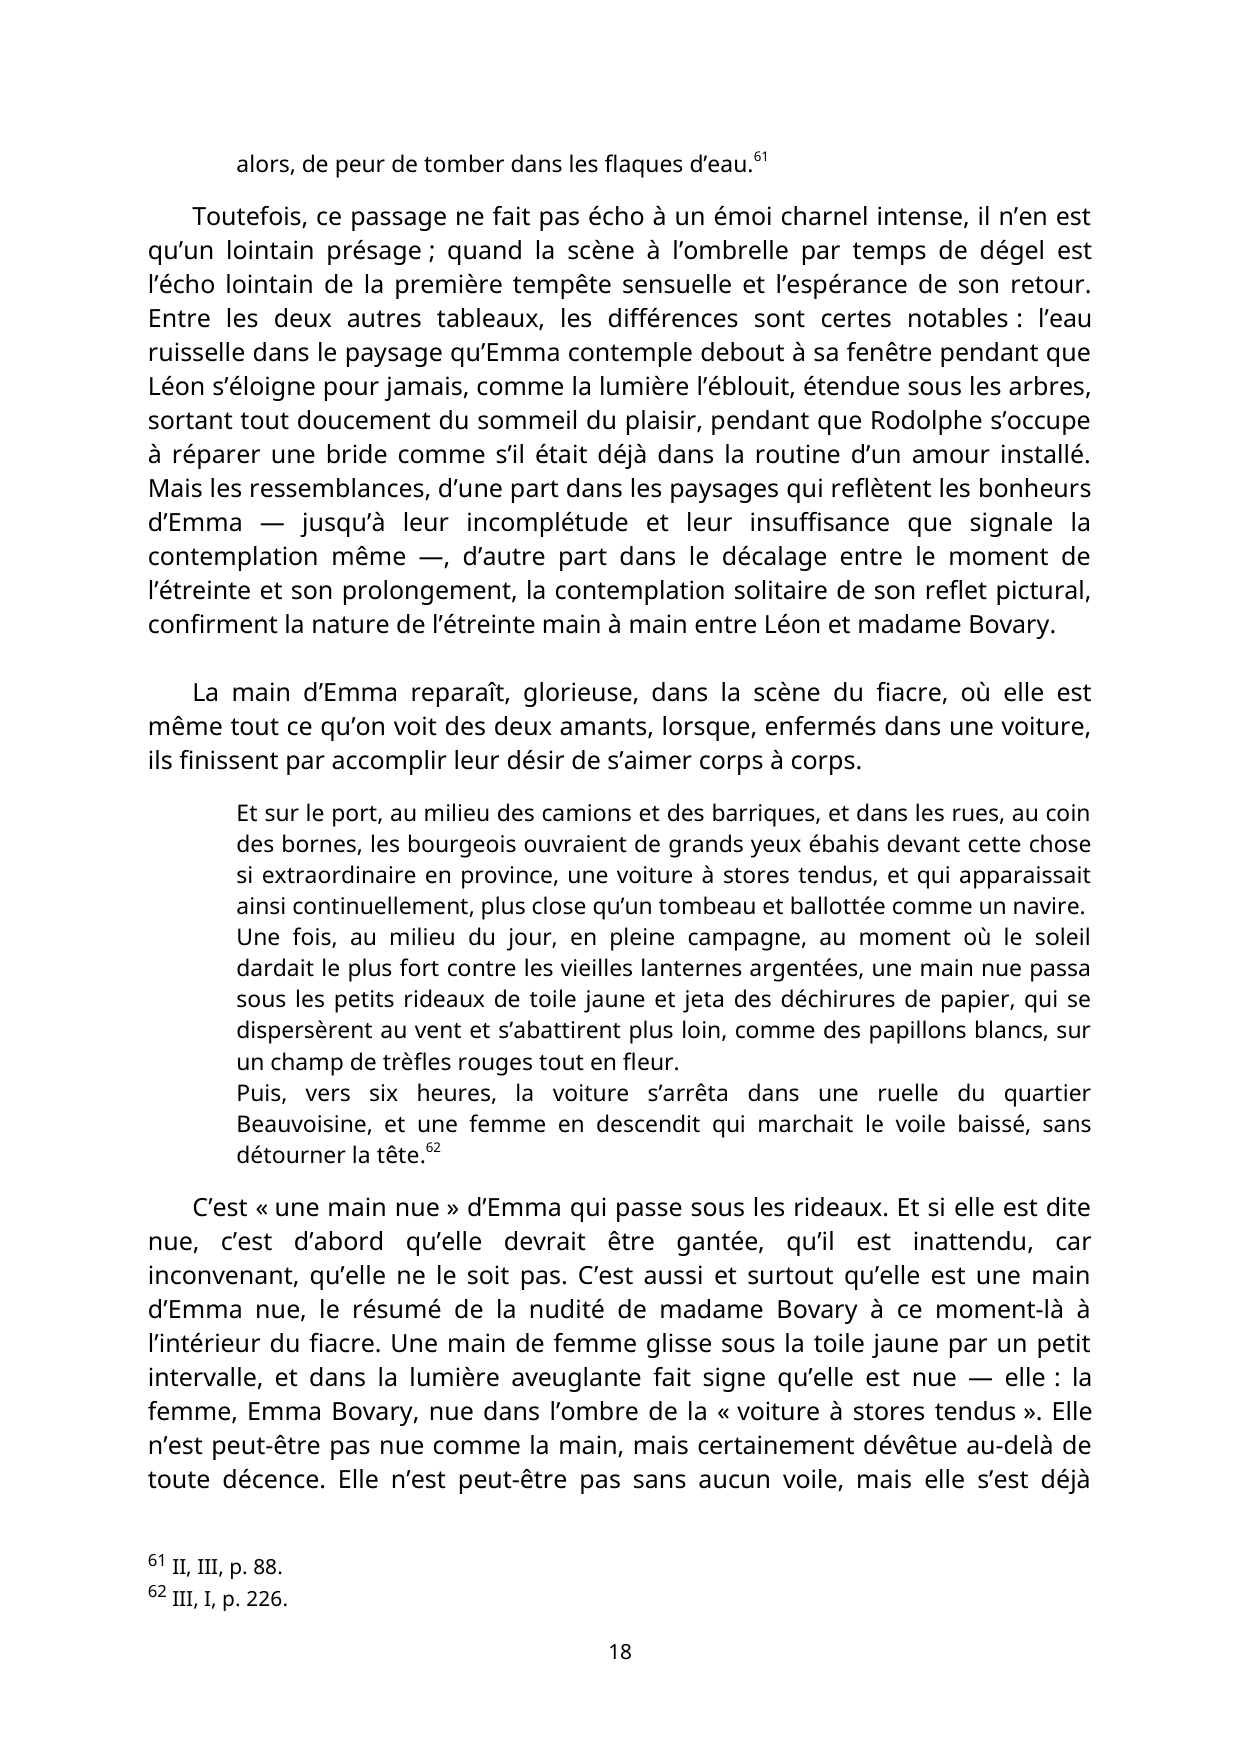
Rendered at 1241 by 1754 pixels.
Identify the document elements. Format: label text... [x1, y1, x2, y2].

text Une fois, au milieu du jour, en pleine campagne, au moment où le soleil dardait le plus fort contre les vieilles lanternes argentées, une main nue passa sous les petits rideaux de toile jaune et jeta des déchirures de papier, qui se dispersèrent au vent et s’abattirent plus loin, comme des papillons blancs, sur un champ de trèfles rouges tout en fleur. [236, 921, 1092, 1077]
text Puis, vers six heures, la voiture s’arrêta dans une ruelle du quartier Beauvoisine, et une femme en descendit qui marchait le voile baissé, sans détourner la tête. [236, 1077, 1092, 1170]
text La main d’Emma reparaît, glorieuse, dans la scène du fiacre, où elle est même tout ce qu’on voit des deux amants, lorsque, enfermés dans une voiture, ils finissent par accomplir leur désir de s’aimer corps à corps. [148, 675, 1092, 777]
text II, III, p. 88. [148, 1549, 1092, 1580]
text alors, de peur de tomber dans les flaques d’eau. [236, 148, 1092, 179]
text III, I, p. 226. [148, 1580, 1092, 1612]
text Toutefois, ce passage ne fait pas écho à un émoi charnel intense, il n’en est qu’un lointain présage ; quand la scène à l’ombrelle par temps de dégel est l’écho lointain de la première tempête sensuelle et l’espérance de son retour. Entre les deux autres tableaux, les différences sont certes notables : l’eau ruisselle dans le paysage qu’Emma contemple debout à sa fenêtre pendant que Léon s’éloigne pour jamais, comme la lumière l’éblouit, étendue sous les arbres, sortant tout doucement du sommeil du plaisir, pendant que Rodolphe s’occupe à réparer une bride comme s’il était déjà dans la routine d’un amour installé. Mais les ressemblances, d’une part dans les paysages qui reflètent les bonheurs d’Emma — jusqu’à leur incomplétude et leur insuffisance que signale la contemplation même —, d’autre part dans le décalage entre le moment de l’étreinte et son prolongement, la contemplation solitaire de son reflet pictural, confirment la nature de l’étreinte main à main entre Léon et madame Bovary. [148, 199, 1092, 641]
text Et sur le port, au milieu des camions et des barriques, et dans les rues, au coin des bornes, les bourgeois ouvraient de grands yeux ébahis devant cette chose si extraordinaire en province, une voiture à stores tendus, et qui apparaissait ainsi continuellement, plus close qu’un tombeau et ballottée comme un navire. [236, 797, 1092, 921]
text C’est « une main nue » d’Emma qui passe sous les rideaux. Et si elle est dite nue, c’est d’abord qu’elle devrait être gantée, qu’il est inattendu, car inconvenant, qu’elle ne le soit pas. C’est aussi et surtout qu’elle est une main d’Emma nue, le résumé de la nudité de madame Bovary à ce moment-là à l’intérieur du fiacre. Une main de femme glisse sous la toile jaune par un petit intervalle, et dans la lumière aveuglante fait signe qu’elle est nue — elle : la femme, Emma Bovary, nue dans l’ombre de la « voiture à stores tendus ». Elle n’est peut-être pas nue comme la main, mais certainement dévêtue au-delà de toute décence. Elle n’est peut-être pas sans aucun voile, mais elle s’est déjà [148, 1190, 1092, 1496]
